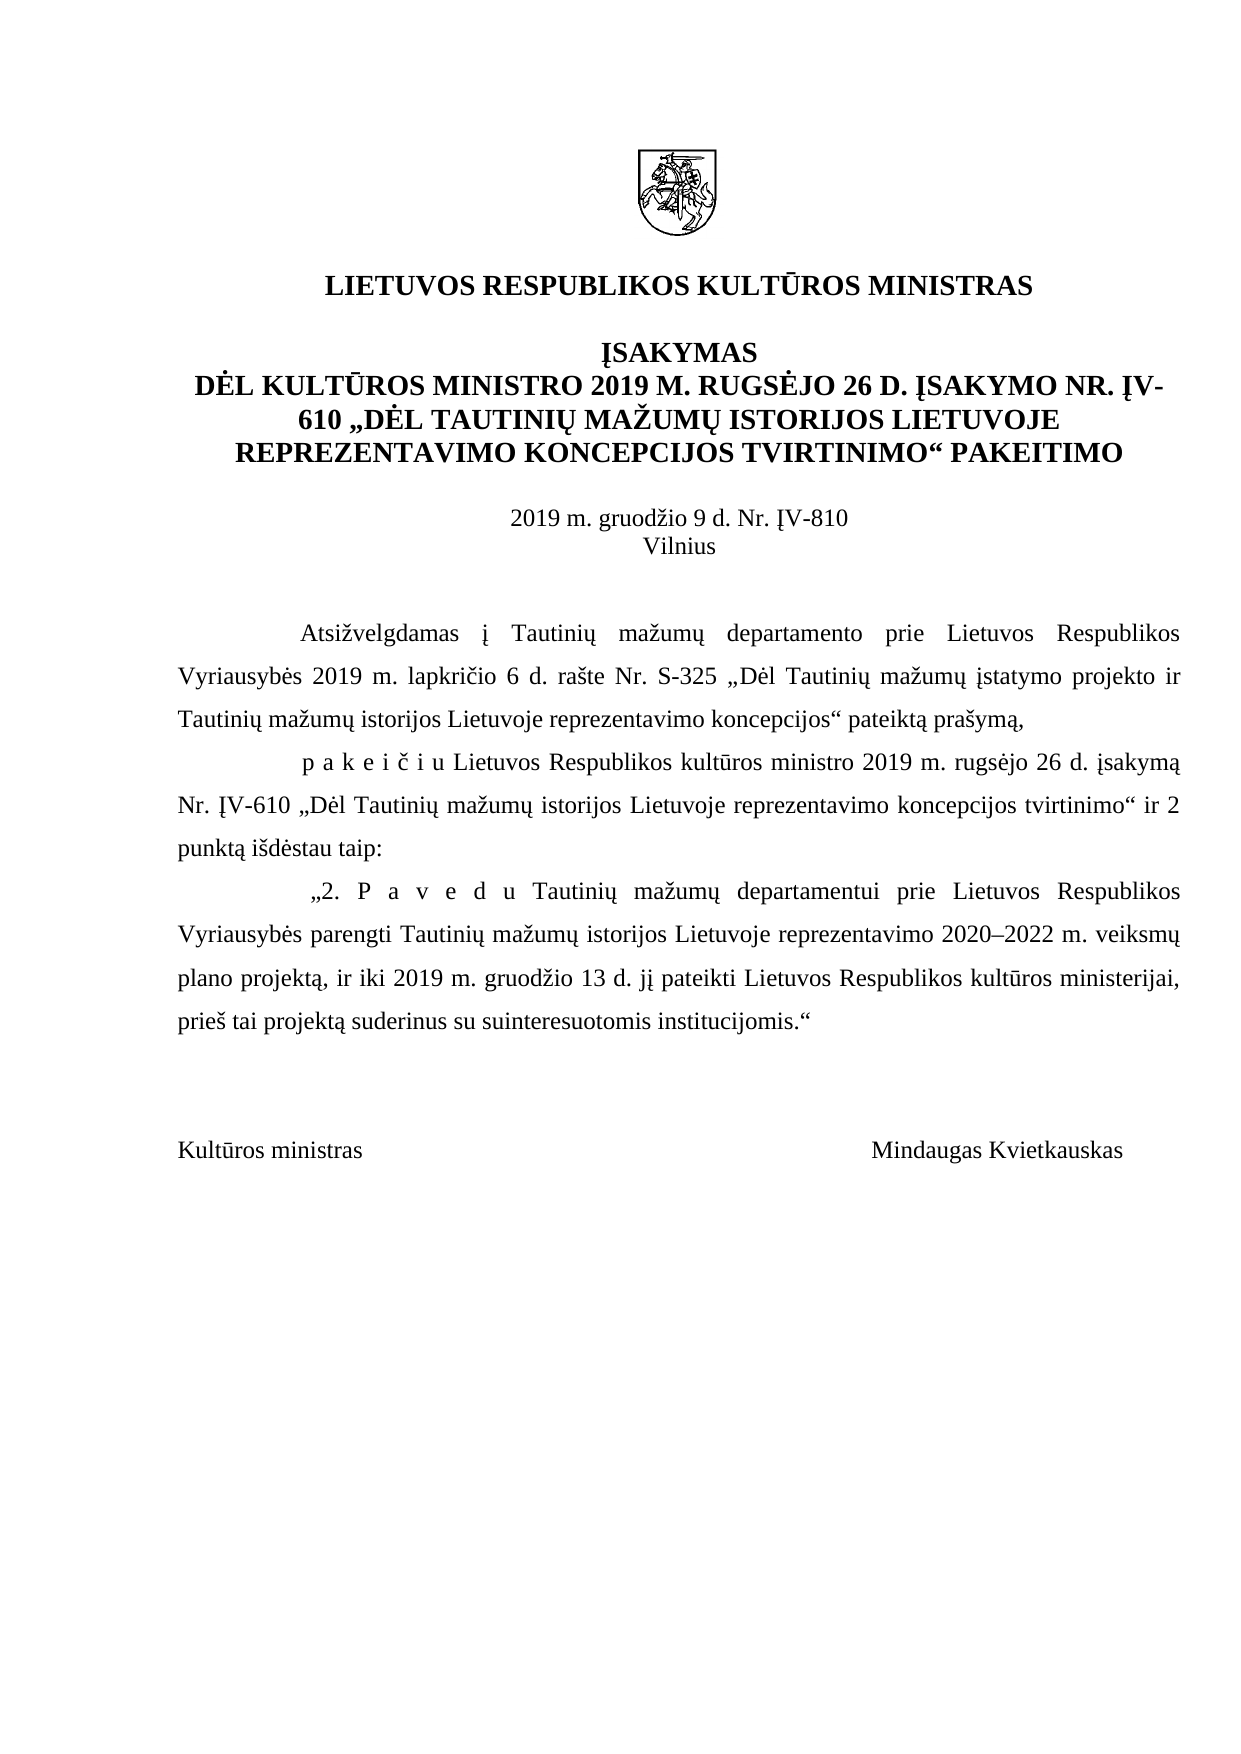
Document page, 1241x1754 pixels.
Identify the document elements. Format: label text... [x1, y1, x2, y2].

text Vilnius [177, 531, 1181, 560]
text LIETUVOS RESPUBLIKOS KULTŪROS MINISTRAS [177, 268, 1181, 301]
text „2. P a v e d u Tautinių mažumų departamentui prie Lietuvos Respublikos Vyriausybės parengti Tautinių mažumų istorijos Lietuvoje reprezentavimo 2020–2022 m. veiksmų plano projektą, ir iki 2019 m. gruodžio 13 d. jį pateikti Lietuvos Respublikos kultūros ministerijai, prieš tai projektą suderinus su suinteresuotomis institucijomis.“ [177, 876, 1181, 1034]
text DĖL KULTŪROS MINISTRO 2019 M. RUGSĖJO 26 D. ĮSAKYMO NR. ĮV-610 „DĖL TAUTINIŲ MAŽUMŲ ISTORIJOS LIETUVOJE REPREZENTAVIMO KONCEPCIJOS TVIRTINIMO“ PAKEITIMO [177, 368, 1181, 469]
text Kultūros ministras Mindaugas Kvietkauskas [177, 1135, 1181, 1164]
text 2019 m. gruodžio 9 d. Nr. ĮV-810 [177, 503, 1181, 531]
text ĮSAKYMAS [177, 335, 1181, 368]
text Atsižvelgdamas į Tautinių mažumų departamento prie Lietuvos Respublikos Vyriausybės 2019 m. lapkričio 6 d. rašte Nr. S-325 „Dėl Tautinių mažumų įstatymo projekto ir Tautinių mažumų istorijos Lietuvoje reprezentavimo koncepcijos“ pateiktą prašymą, [177, 618, 1181, 733]
text p a k e i č i u Lietuvos Respublikos kultūros ministro 2019 m. rugsėjo 26 d. įsakymą Nr. ĮV-610 „Dėl Tautinių mažumų istorijos Lietuvoje reprezentavimo koncepcijos tvirtinimo“ ir 2 punktą išdėstau taip: [177, 747, 1181, 862]
